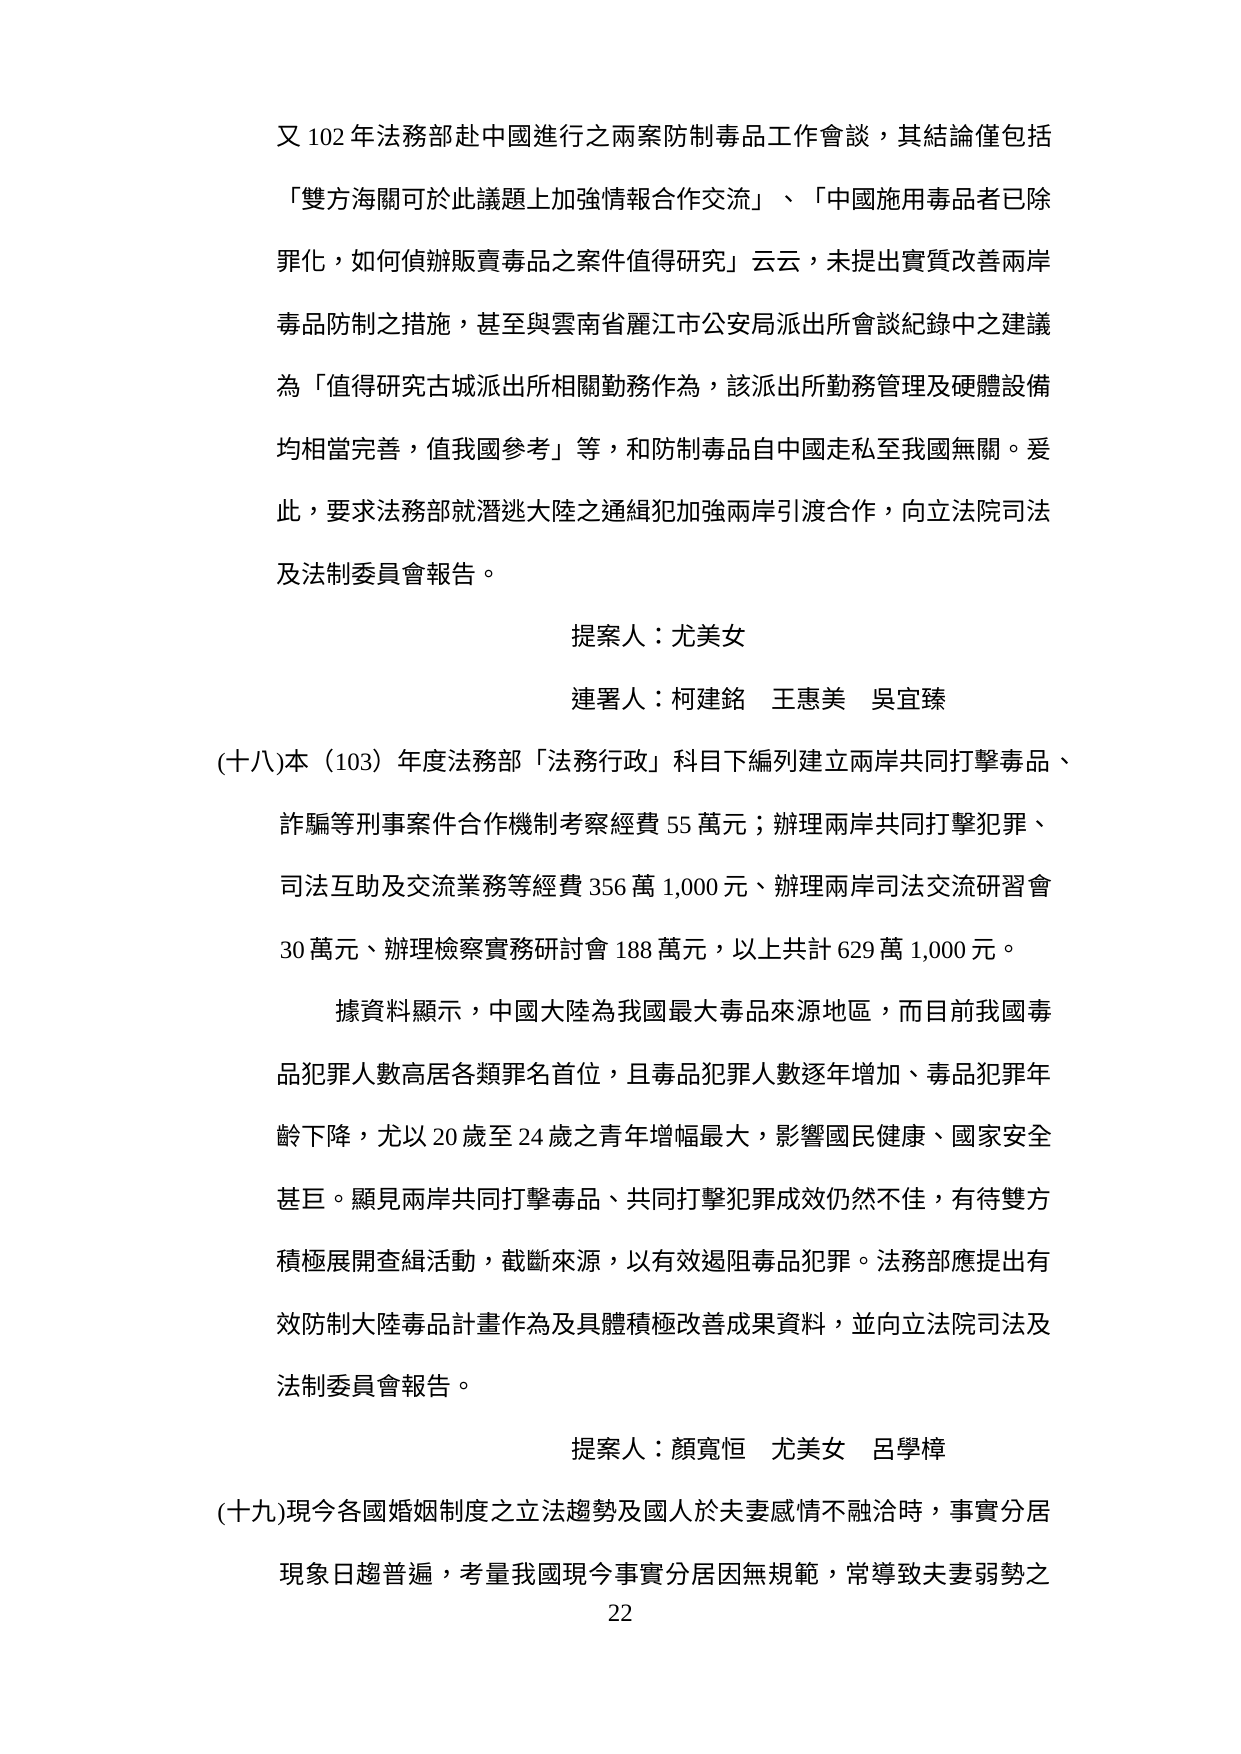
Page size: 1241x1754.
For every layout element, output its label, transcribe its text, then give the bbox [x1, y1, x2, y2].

text 據資料顯示，中國大陸為我國最大毒品來源地區，而目前我國毒品犯罪人數高居各類罪名首位，且毒品犯罪人數逐年增加、毒品犯罪年齡下降，尤以20歲至24歲之青年增幅最大，影響國民健康、國家安全甚巨。顯見兩岸共同打擊毒品、共同打擊犯罪成效仍然不佳，有待雙方積極展開查緝活動，截斷來源，以有效遏阻毒品犯罪。法務部應提出有效防制大陸毒品計畫作為及具體積極改善成果資料，並向立法院司法及法制委員會報告。 [276, 968, 1053, 1406]
text (十八)本（103）年度法務部「法務行政」科目下編列建立兩岸共同打擊毒品、詐騙等刑事案件合作機制考察經費55萬元；辦理兩岸共同打擊犯罪、司法互助及交流業務等經費356萬1,000元、辦理兩岸司法交流研習會30萬元、辦理檢察實務研討會188萬元，以上共計629萬1,000元。 [217, 718, 1053, 968]
text 提案人：尤美女 [217, 593, 1053, 656]
text 提案人：顏寬恒 尤美女 呂學樟 [217, 1406, 1053, 1468]
text (十九)現今各國婚姻制度之立法趨勢及國人於夫妻感情不融洽時，事實分居現象日趨普遍，考量我國現今事實分居因無規範，常導致夫妻弱勢之 [217, 1468, 1053, 1593]
text 惟102年法務部從事兩岸交流活動報告未見改善相關問題之交流；又102年法務部赴中國進行之兩案防制毒品工作會談，其結論僅包括「雙方海關可於此議題上加強情報合作交流」、「中國施用毒品者已除罪化，如何偵辦販賣毒品之案件值得研究」云云，未提出實質改善兩岸毒品防制之措施，甚至與雲南省麗江市公安局派出所會談紀錄中之建議為「值得研究古城派出所相關勤務作為，該派出所勤務管理及硬體設備均相當完善，值我國參考」等，和防制毒品自中國走私至我國無關。爰此，要求法務部就潛逃大陸之通緝犯加強兩岸引渡合作，向立法院司法及法制委員會報告。 [276, 93, 1053, 593]
text 連署人：柯建銘 王惠美 吳宜臻 [217, 656, 1053, 718]
